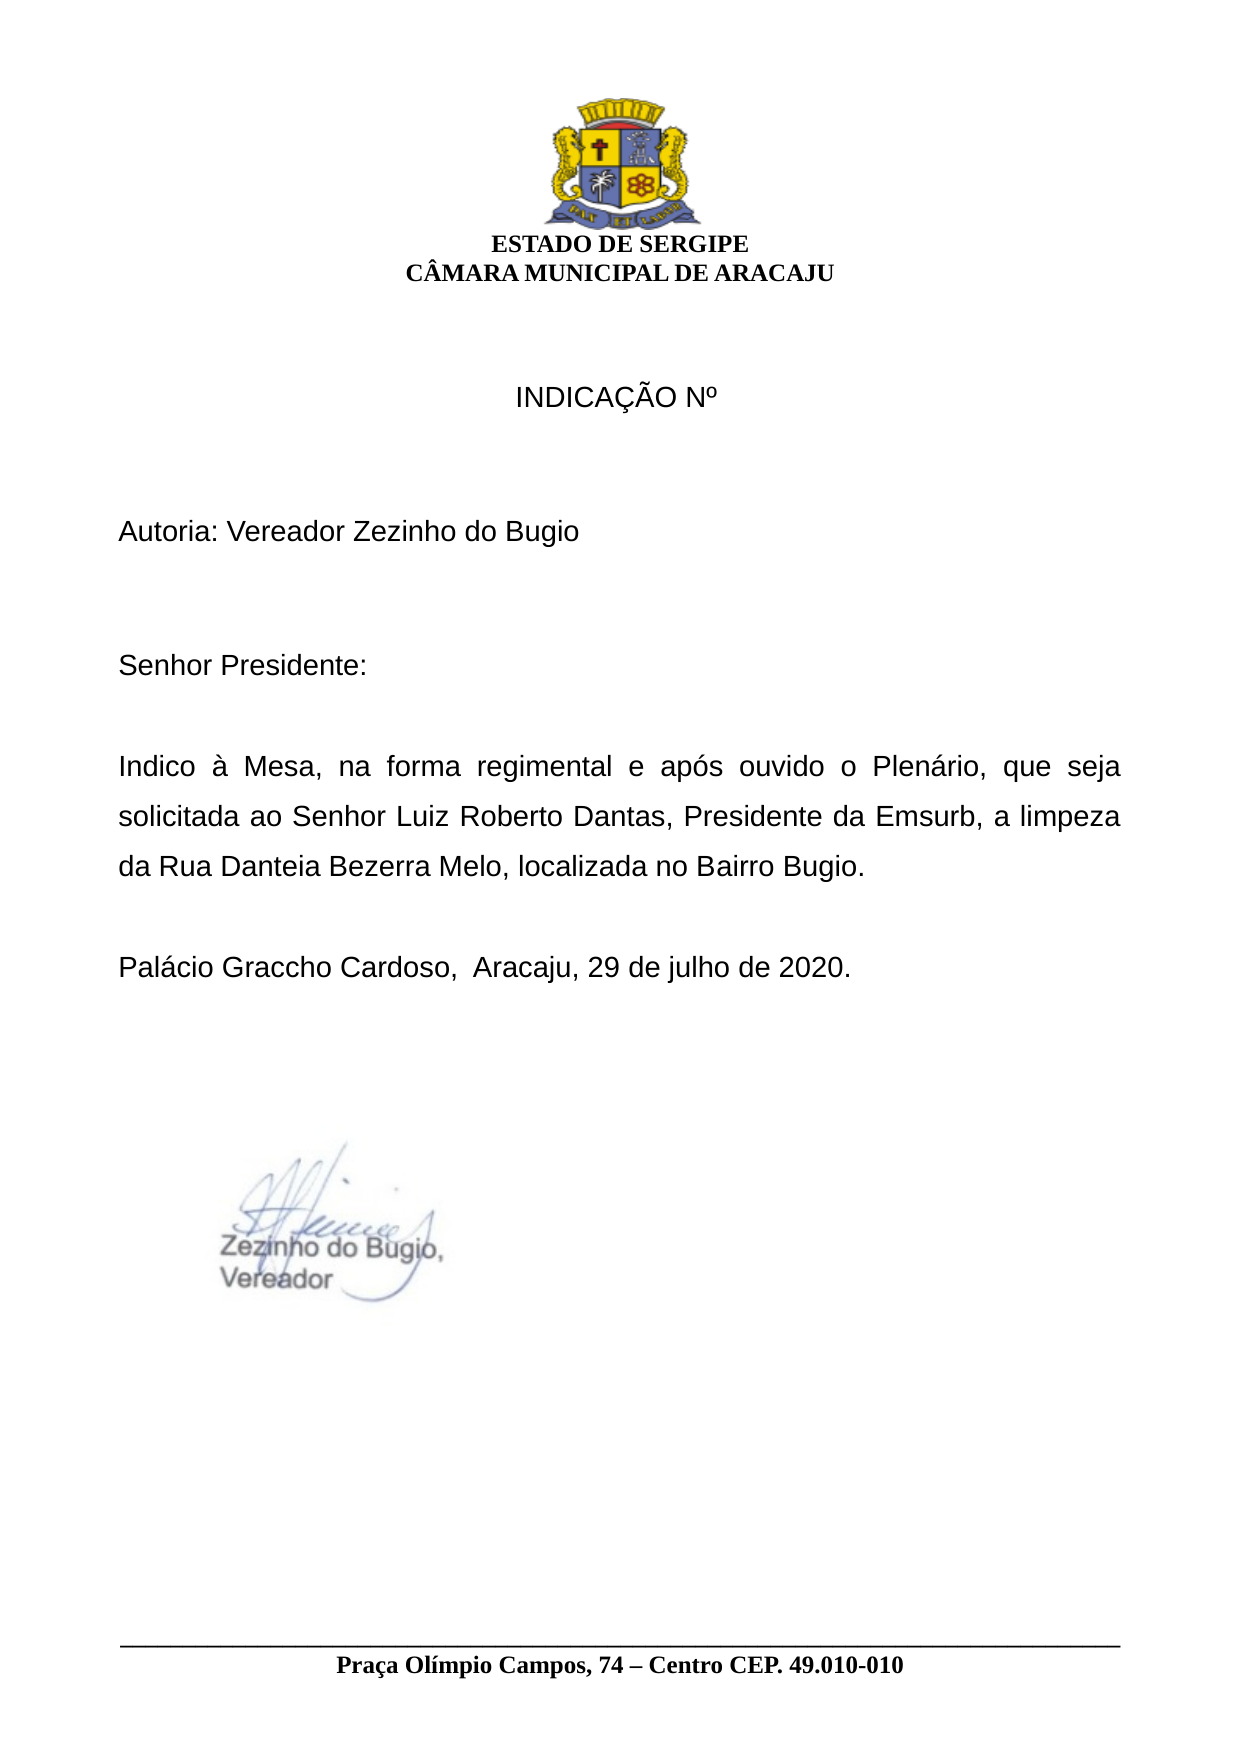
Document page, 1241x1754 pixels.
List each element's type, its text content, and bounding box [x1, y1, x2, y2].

text Indico à Mesa, na forma regimental e após ouvido o Plenário, que seja solicitada ao Senhor Luiz Roberto Dantas, Presidente da Emsurb, a limpeza da Rua Danteia Bezerra Melo, localizada no Bairro Bugio. [118, 748, 1122, 883]
text Autoria: Vereador Zezinho do Bugio [118, 514, 1122, 547]
text Palácio Graccho Cardoso, Aracaju, 29 de julho de 2020. [118, 950, 1122, 983]
text INDICAÇÃO Nº [118, 379, 1122, 413]
text Senhor Presidente: [118, 648, 1122, 681]
